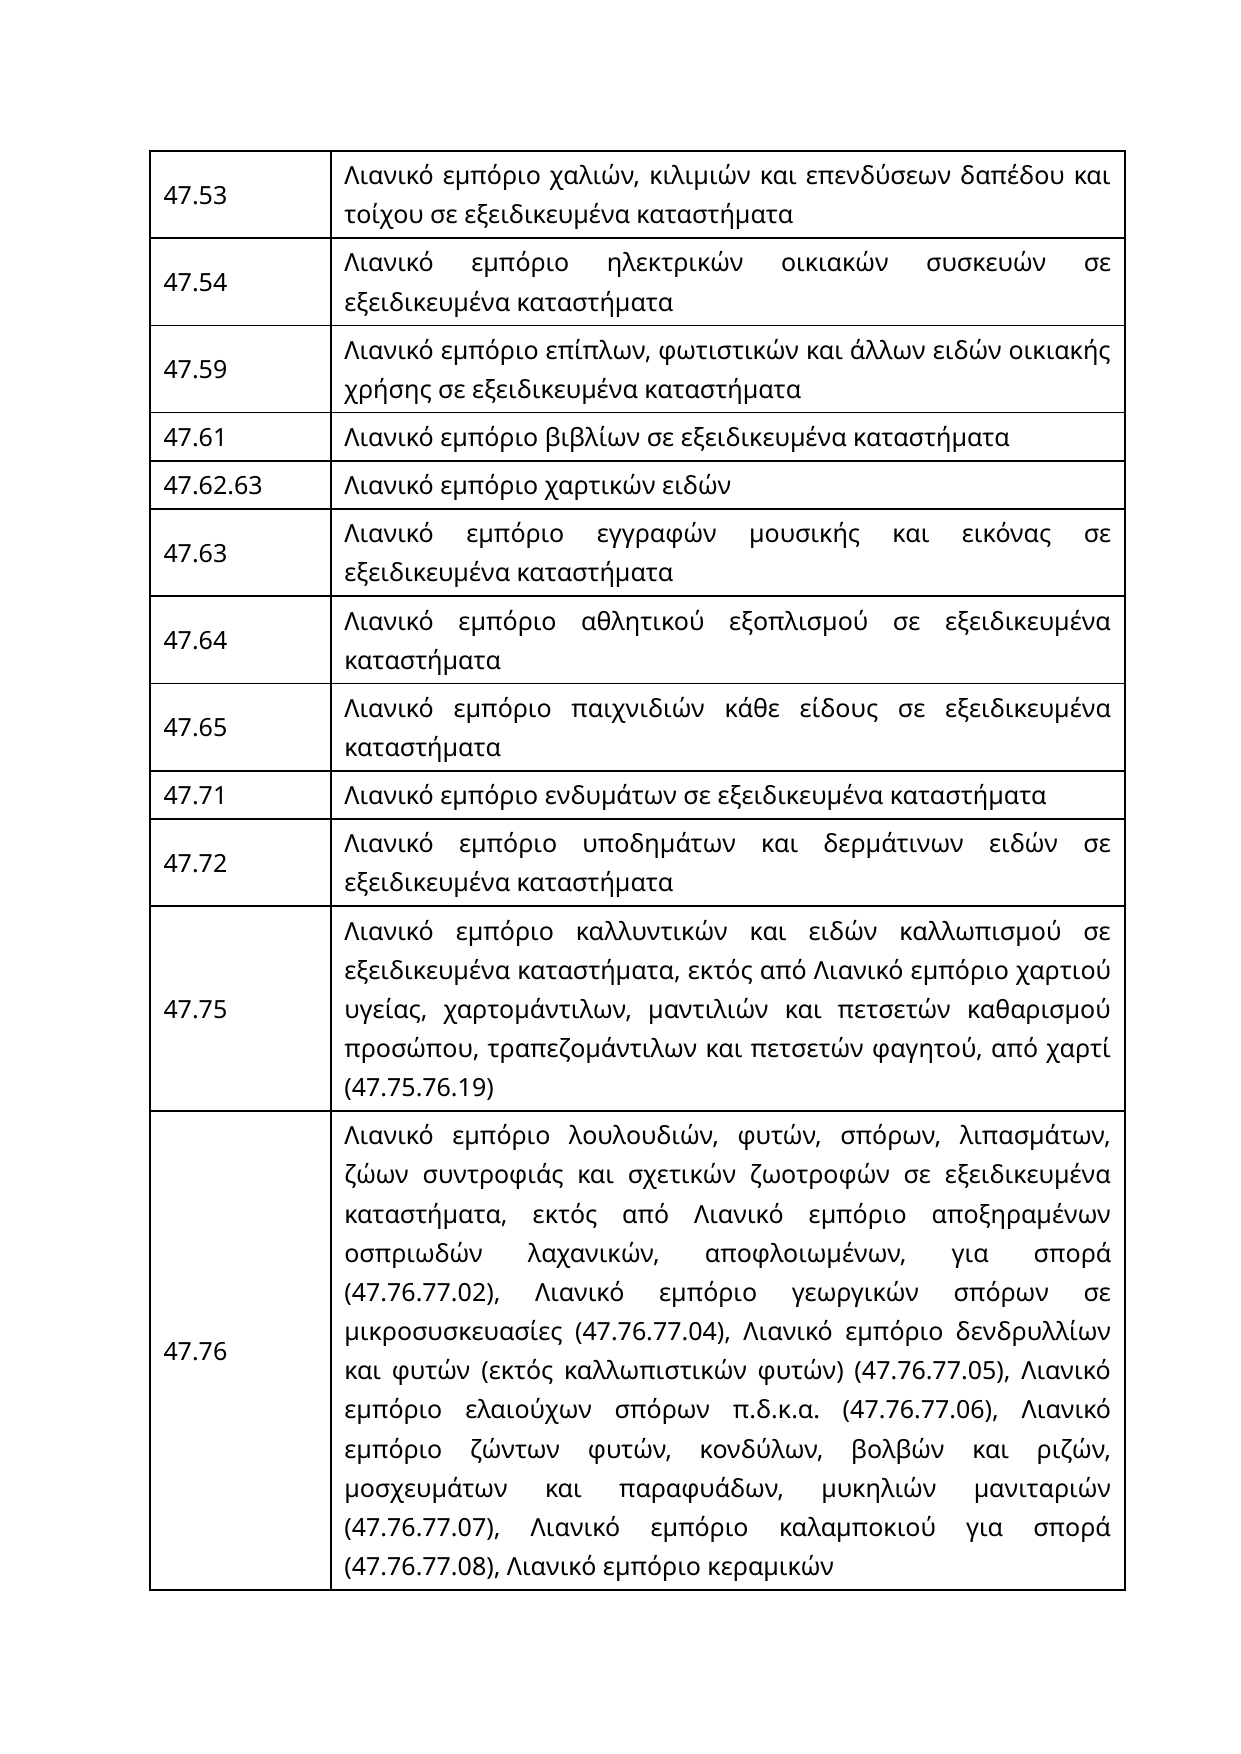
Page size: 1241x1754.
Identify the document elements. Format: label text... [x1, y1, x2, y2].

table_cell 47.76 [151, 1112, 330, 1589]
table_cell 47.64 [151, 597, 330, 683]
table_cell 47.65 [151, 684, 330, 770]
table_cell 47.75 [151, 907, 330, 1110]
table_cell Λιανικό εμπόριο αθλητικού εξοπλισμού σε εξειδικευμένα καταστήματα [332, 597, 1124, 683]
table_cell Λιανικό εμπόριο λουλουδιών, φυτών, σπόρων, λιπασμάτων, ζώων συντροφιάς και σχετικών ζωοτροφών σε εξειδικευμένα καταστήματα, εκτός από Λιανικό εμπόριο αποξηραμένων οσπριωδών λαχανικών, αποφλοιωμένων, για σπορά (47.76.77.02), Λιανικό εμπόριο γεωργικών σπόρων σε μικροσυσκευασίες (47.76.77.04), Λιανικό εμπόριο δενδρυλλίων και φυτών (εκτός καλλωπιστικών φυτών) (47.76.77.05), Λιανικό εμπόριο ελαιούχων σπόρων π.δ.κ.α. (47.76.77.06), Λιανικό εμπόριο ζώντων φυτών, κονδύλων, βολβών και ριζών, μοσχευμάτων και παραφυάδων, μυκηλιών μανιταριών (47.76.77.07), Λιανικό εμπόριο καλαμποκιού για σπορά (47.76.77.08), Λιανικό εμπόριο κεραμικών [332, 1112, 1124, 1589]
table_cell 47.63 [151, 510, 330, 595]
table_cell 47.71 [151, 772, 330, 818]
table_cell Λιανικό εμπόριο εγγραφών μουσικής και εικόνας σε εξειδικευμένα καταστήματα [332, 510, 1124, 595]
table_cell 47.53 [151, 152, 330, 237]
table_cell Λιανικό εμπόριο καλλυντικών και ειδών καλλωπισμού σε εξειδικευμένα καταστήματα, εκτός από Λιανικό εμπόριο χαρτιού υγείας, χαρτομάντιλων, μαντιλιών και πετσετών καθαρισμού προσώπου, τραπεζομάντιλων και πετσετών φαγητού, από χαρτί (47.75.76.19) [332, 907, 1124, 1110]
table_cell Λιανικό εμπόριο χαρτικών ειδών [332, 462, 1124, 508]
table_cell Λιανικό εμπόριο παιχνιδιών κάθε είδους σε εξειδικευμένα καταστήματα [332, 684, 1124, 770]
table_cell 47.54 [151, 239, 330, 324]
table_cell 47.62.63 [151, 462, 330, 508]
table_cell 47.59 [151, 326, 330, 412]
table_cell Λιανικό εμπόριο ηλεκτρικών οικιακών συσκευών σε εξειδικευμένα καταστήματα [332, 239, 1124, 324]
table_cell Λιανικό εμπόριο χαλιών, κιλιμιών και επενδύσεων δαπέδου και τοίχου σε εξειδικευμένα καταστήματα [332, 152, 1124, 237]
table_cell Λιανικό εμπόριο βιβλίων σε εξειδικευμένα καταστήματα [332, 413, 1124, 460]
table_cell 47.72 [151, 820, 330, 905]
table_cell Λιανικό εμπόριο ενδυμάτων σε εξειδικευμένα καταστήματα [332, 772, 1124, 818]
table_cell Λιανικό εμπόριο επίπλων, φωτιστικών και άλλων ειδών οικιακής χρήσης σε εξειδικευμένα καταστήματα [332, 326, 1124, 412]
table_cell Λιανικό εμπόριο υποδημάτων και δερμάτινων ειδών σε εξειδικευμένα καταστήματα [332, 820, 1124, 905]
table_cell 47.61 [151, 413, 330, 460]
